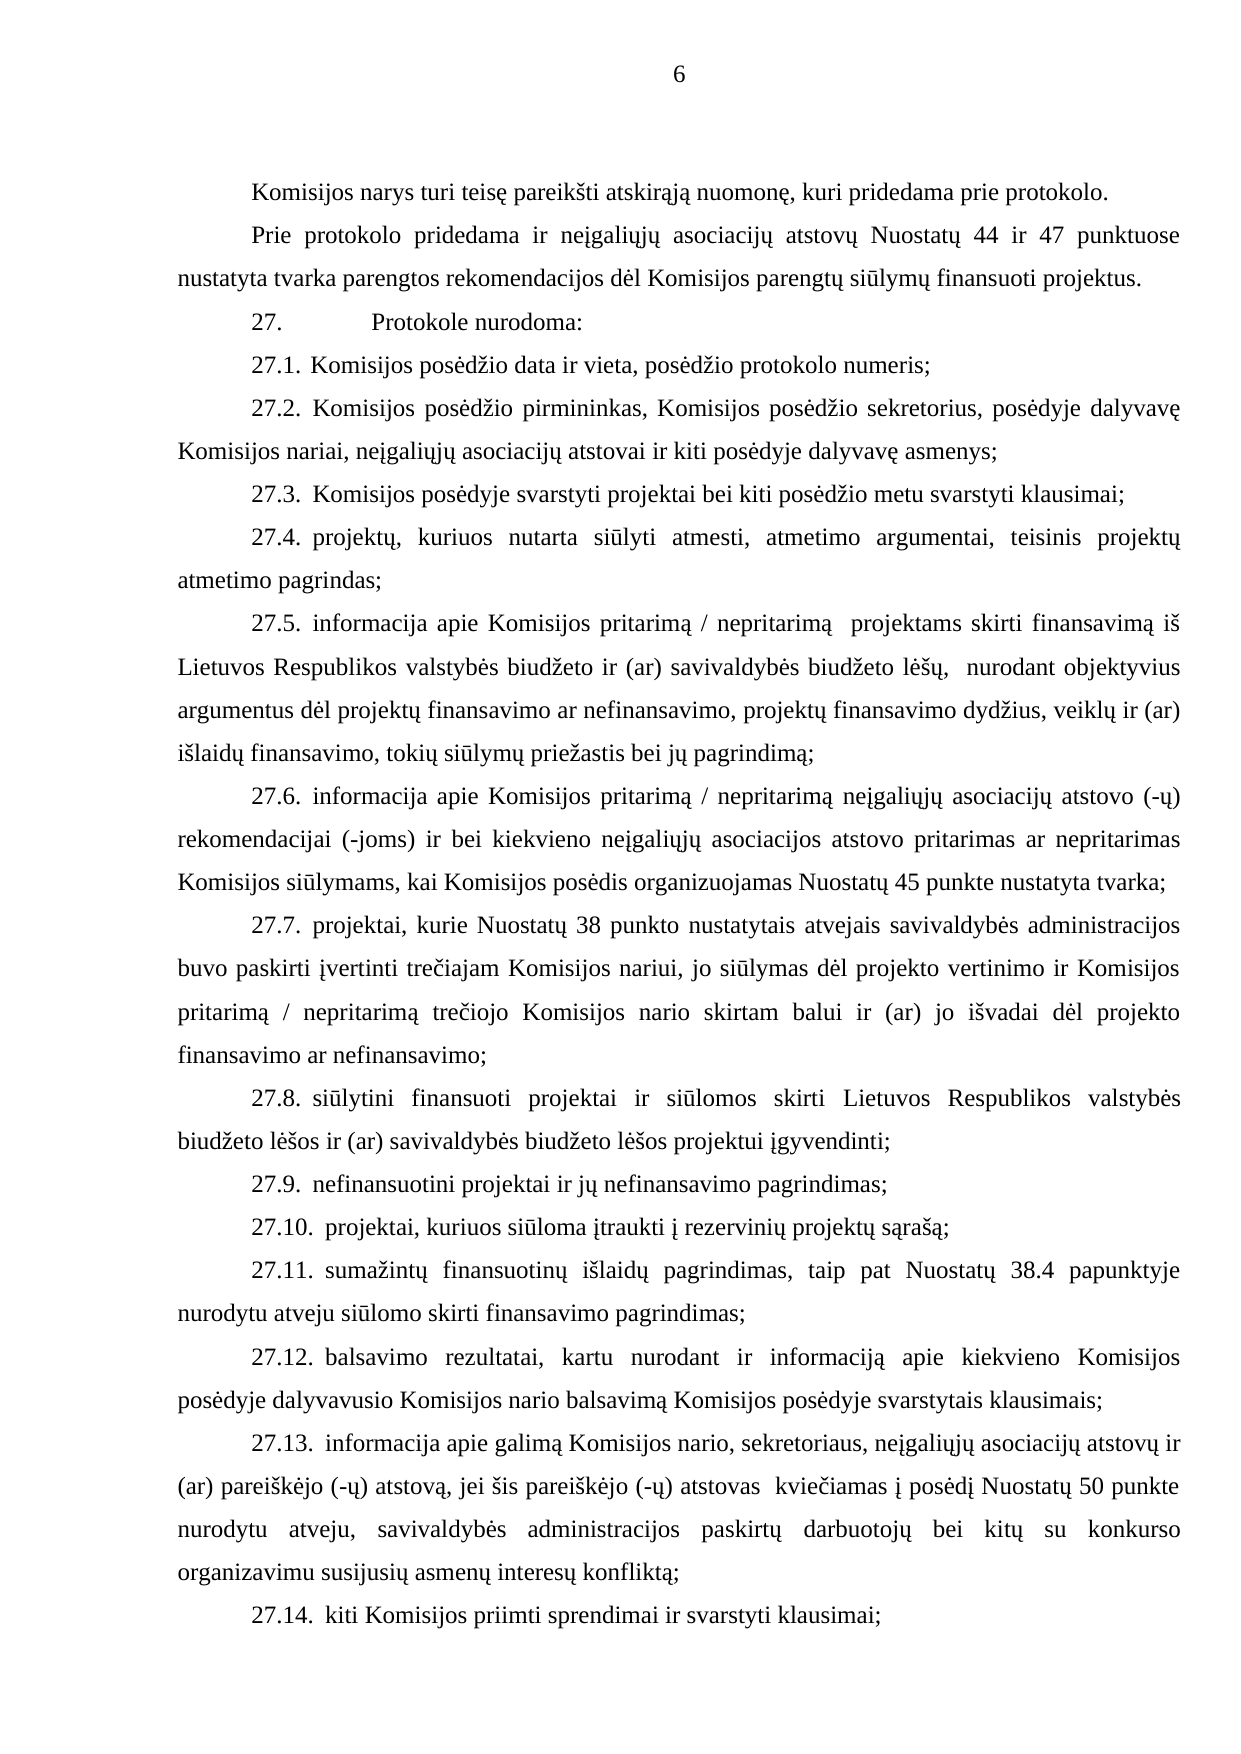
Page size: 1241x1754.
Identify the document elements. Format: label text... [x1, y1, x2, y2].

text 27.11. sumažintų finansuotinų išlaidų pagrindimas, taip pat Nuostatų 38.4 papunktyje nurodytu atveju siūlomo skirti finansavimo pagrindimas; [177, 1255, 1181, 1327]
text 27.5. informacija apie Komisijos pritarimą / nepritarimą projektams skirti finansavimą iš Lietuvos Respublikos valstybės biudžeto ir (ar) savivaldybės biudžeto lėšų, nurodant objektyvius argumentus dėl projektų finansavimo ar nefinansavimo, projektų finansavimo dydžius, veiklų ir (ar) išlaidų finansavimo, tokių siūlymų priežastis bei jų pagrindimą; [177, 608, 1181, 767]
text 27.8. siūlytini finansuoti projektai ir siūlomos skirti Lietuvos Respublikos valstybės biudžeto lėšos ir (ar) savivaldybės biudžeto lėšos projektui įgyvendinti; [177, 1083, 1181, 1155]
text 27.1. Komisijos posėdžio data ir vieta, posėdžio protokolo numeris; [251, 350, 1181, 378]
text Prie protokolo pridedama ir neįgaliųjų asociacijų atstovų Nuostatų 44 ir 47 punktuose nustatyta tvarka parengtos rekomendacijos dėl Komisijos parengtų siūlymų finansuoti projektus. [177, 220, 1181, 292]
text 27.2. Komisijos posėdžio pirmininkas, Komisijos posėdžio sekretorius, posėdyje dalyvavę Komisijos nariai, neįgaliųjų asociacijų atstovai ir kiti posėdyje dalyvavę asmenys; [177, 393, 1181, 465]
text 27.9. nefinansuotini projektai ir jų nefinansavimo pagrindimas; [177, 1169, 1181, 1198]
text 27.7. projektai, kurie Nuostatų 38 punkto nustatytais atvejais savivaldybės administracijos buvo paskirti įvertinti trečiajam Komisijos nariui, jo siūlymas dėl projekto vertinimo ir Komisijos pritarimą / nepritarimą trečiojo Komisijos nario skirtam balui ir (ar) jo išvadai dėl projekto finansavimo ar nefinansavimo; [177, 910, 1181, 1068]
text 27.12. balsavimo rezultatai, kartu nurodant ir informaciją apie kiekvieno Komisijos posėdyje dalyvavusio Komisijos nario balsavimą Komisijos posėdyje svarstytais klausimais; [177, 1342, 1181, 1413]
text 27.13. informacija apie galimą Komisijos nario, sekretoriaus, neįgaliųjų asociacijų atstovų ir (ar) pareiškėjo (-ų) atstovą, jei šis pareiškėjo (-ų) atstovas kviečiamas į posėdį Nuostatų 50 punkte nurodytu atveju, savivaldybės administracijos paskirtų darbuotojų bei kitų su konkurso organizavimu susijusių asmenų interesų konfliktą; [177, 1428, 1181, 1586]
text 27.3. Komisijos posėdyje svarstyti projektai bei kiti posėdžio metu svarstyti klausimai; [177, 479, 1181, 508]
text Komisijos narys turi teisę pareikšti atskirąją nuomonę, kuri pridedama prie protokolo. [177, 177, 1181, 206]
text 27.6. informacija apie Komisijos pritarimą / nepritarimą neįgaliųjų asociacijų atstovo (-ų) rekomendacijai (-joms) ir bei kiekvieno neįgaliųjų asociacijos atstovo pritarimas ar nepritarimas Komisijos siūlymams, kai Komisijos posėdis organizuojamas Nuostatų 45 punkte nustatyta tvarka; [177, 781, 1181, 896]
text 27.4. projektų, kuriuos nutarta siūlyti atmesti, atmetimo argumentai, teisinis projektų atmetimo pagrindas; [177, 522, 1181, 594]
text 27.14. kiti Komisijos priimti sprendimai ir svarstyti klausimai; [177, 1600, 1181, 1629]
text 27. Protokole nurodoma: [236, 307, 1181, 335]
text 27.10. projektai, kuriuos siūloma įtraukti į rezervinių projektų sąrašą; [177, 1212, 1181, 1241]
